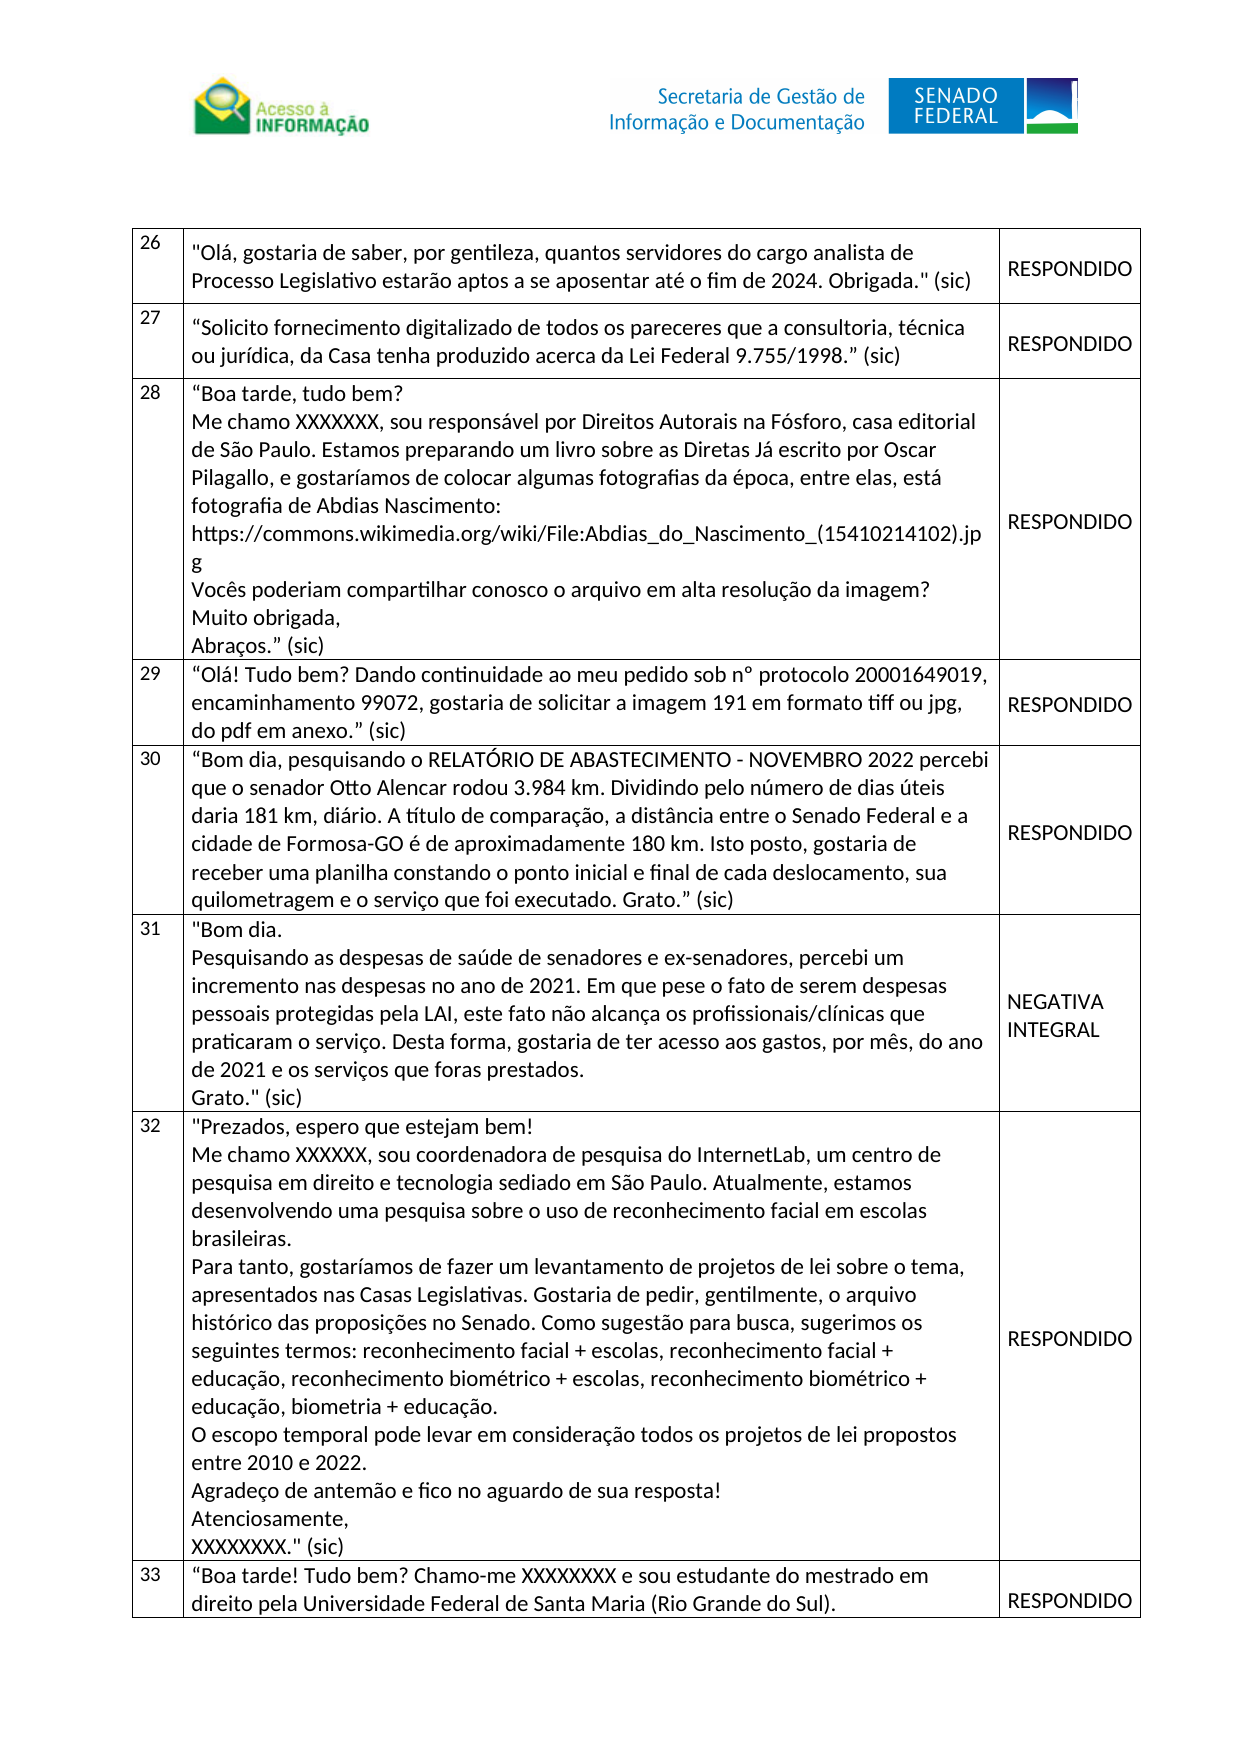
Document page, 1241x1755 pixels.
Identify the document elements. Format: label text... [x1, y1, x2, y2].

table_cell 27 [133, 304, 183, 378]
table_cell RESPONDIDO [1000, 746, 1140, 914]
table_cell "Prezados, espero que estejam bem! Me chamo XXXXXX, sou coordenadora de pesquisa do InternetLab, um centro de pesquisa em direito e tecnologia sediado em São Paulo. Atualmente, estamos desenvolvendo uma pesquisa sobre o uso de reconhecimento facial em escolas brasileiras. Para tanto, gostaríamos de fazer um levantamento de projetos de lei sobre o tema, apresentados nas Casas Legislativas. Gostaria de pedir, gentilmente, o arquivo histórico das proposições no Senado. Como sugestão para busca, sugerimos os seguintes termos: reconhecimento facial + escolas, reconhecimento facial + educação, reconhecimento biométrico + escolas, reconhecimento biométrico + educação, biometria + educação. O escopo temporal pode levar em consideração todos os projetos de lei propostos entre 2010 e 2022. Agradeço de antemão e fico no aguardo de sua resposta! Atenciosamente, XXXXXXXX." (sic) [184, 1112, 999, 1560]
table_cell 26 [133, 229, 183, 303]
table_cell 31 [133, 915, 183, 1111]
table_cell “Boa tarde, tudo bem? Me chamo XXXXXXX, sou responsável por Direitos Autorais na Fósforo, casa editorial de São Paulo. Estamos preparando um livro sobre as Diretas Já escrito por Oscar Pilagallo, e gostaríamos de colocar algumas fotografias da época, entre elas, está fotografia de Abdias Nascimento: https://commons.wikimedia.org/wiki/File:Abdias_do_Nascimento_(15410214102).jpg Vocês poderiam compartilhar conosco o arquivo em alta resolução da imagem? Muito obrigada, Abraços.” (sic) [184, 379, 999, 659]
table_cell “Solicito fornecimento digitalizado de todos os pareceres que a consultoria, técnica ou jurídica, da Casa tenha produzido acerca da Lei Federal 9.755/1998.” (sic) [184, 304, 999, 378]
table_cell RESPONDIDO [1000, 1561, 1140, 1617]
table_cell NEGATIVA INTEGRAL [1000, 915, 1140, 1111]
table_cell 29 [133, 660, 183, 744]
table_cell 28 [133, 379, 183, 659]
table_cell RESPONDIDO [1000, 660, 1140, 744]
table_cell “Boa tarde! Tudo bem? Chamo-me XXXXXXXX e sou estudante do mestrado em direito pela Universidade Federal de Santa Maria (Rio Grande do Sul). [184, 1561, 999, 1617]
table_cell RESPONDIDO [1000, 1112, 1140, 1560]
table_cell "Olá, gostaria de saber, por gentileza, quantos servidores do cargo analista de Processo Legislativo estarão aptos a se aposentar até o fim de 2024. Obrigada." (sic) [184, 229, 999, 303]
table_cell “Bom dia, pesquisando o RELATÓRIO DE ABASTECIMENTO - NOVEMBRO 2022 percebi que o senador Otto Alencar rodou 3.984 km. Dividindo pelo número de dias úteis daria 181 km, diário. A título de comparação, a distância entre o Senado Federal e a cidade de Formosa-GO é de aproximadamente 180 km. Isto posto, gostaria de receber uma planilha constando o ponto inicial e final de cada deslocamento, sua quilometragem e o serviço que foi executado. Grato.” (sic) [184, 746, 999, 914]
table_cell "Bom dia. Pesquisando as despesas de saúde de senadores e ex-senadores, percebi um incremento nas despesas no ano de 2021. Em que pese o fato de serem despesas pessoais protegidas pela LAI, este fato não alcança os profissionais/clínicas que praticaram o serviço. Desta forma, gostaria de ter acesso aos gastos, por mês, do ano de 2021 e os serviços que foras prestados. Grato." (sic) [184, 915, 999, 1111]
table_cell 33 [133, 1561, 183, 1617]
table_cell RESPONDIDO [1000, 304, 1140, 378]
table_cell 30 [133, 746, 183, 914]
table_cell RESPONDIDO [1000, 379, 1140, 659]
table_cell “Olá! Tudo bem? Dando continuidade ao meu pedido sob nº protocolo 20001649019, encaminhamento 99072, gostaria de solicitar a imagem 191 em formato tiff ou jpg, do pdf em anexo.” (sic) [184, 660, 999, 744]
table_cell 32 [133, 1112, 183, 1560]
table_cell RESPONDIDO [1000, 229, 1140, 303]
